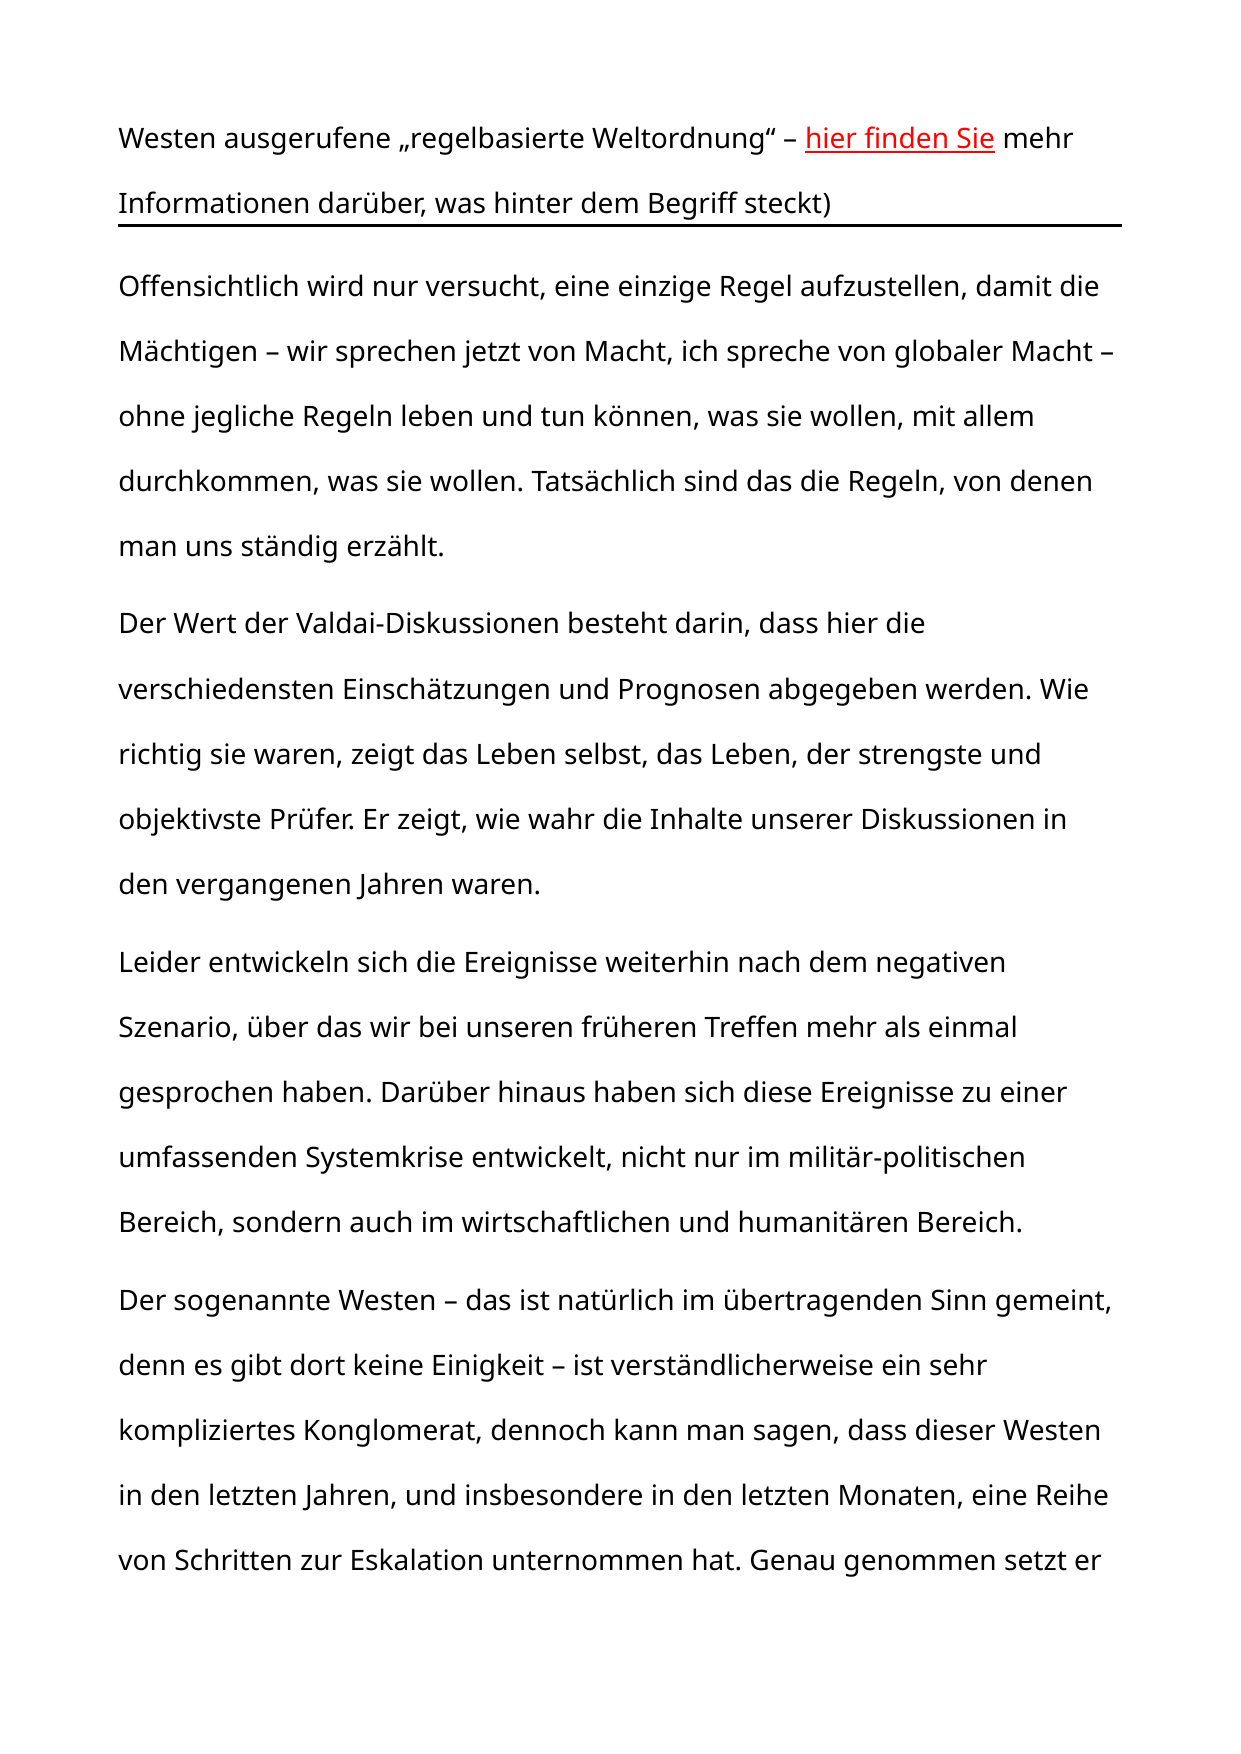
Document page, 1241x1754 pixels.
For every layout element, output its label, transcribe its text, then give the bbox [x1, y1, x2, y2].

text Westen ausgerufene „regelbasierte Weltordnung“ – hier finden Sie mehr Informationen darüber, was hinter dem Begriff steckt) [118, 118, 1122, 224]
text Offensichtlich wird nur versucht, eine einzige Regel aufzustellen, damit die Mächtigen – wir sprechen jetzt von Macht, ich spreche von globaler Macht – ohne jegliche Regeln leben und tun können, was sie wollen, mit allem durchkommen, was sie wollen. Tatsächlich sind das die Regeln, von denen man uns ständig erzählt. [118, 266, 1122, 564]
text Der sogenannte Westen – das ist natürlich im übertragenden Sinn gemeint, denn es gibt dort keine Einigkeit – ist verständlicherweise ein sehr kompliziertes Konglomerat, dennoch kann man sagen, dass dieser Westen in den letzten Jahren, und insbesondere in den letzten Monaten, eine Reihe von Schritten zur Eskalation unternommen hat. Genau genommen setzt er [118, 1280, 1122, 1579]
text Leider entwickeln sich die Ereignisse weiterhin nach dem negativen Szenario, über das wir bei unseren früheren Treffen mehr als einmal gesprochen haben. Darüber hinaus haben sich diese Ereignisse zu einer umfassenden Systemkrise entwickelt, nicht nur im militär-politischen Bereich, sondern auch im wirtschaftlichen und humanitären Bereich. [118, 942, 1122, 1241]
text Der Wert der Valdai-Diskussionen besteht darin, dass hier die verschiedensten Einschätzungen und Prognosen abgegeben werden. Wie richtig sie waren, zeigt das Leben selbst, das Leben, der strengste und objektivste Prüfer. Er zeigt, wie wahr die Inhalte unserer Diskussionen in den vergangenen Jahren waren. [118, 604, 1122, 903]
